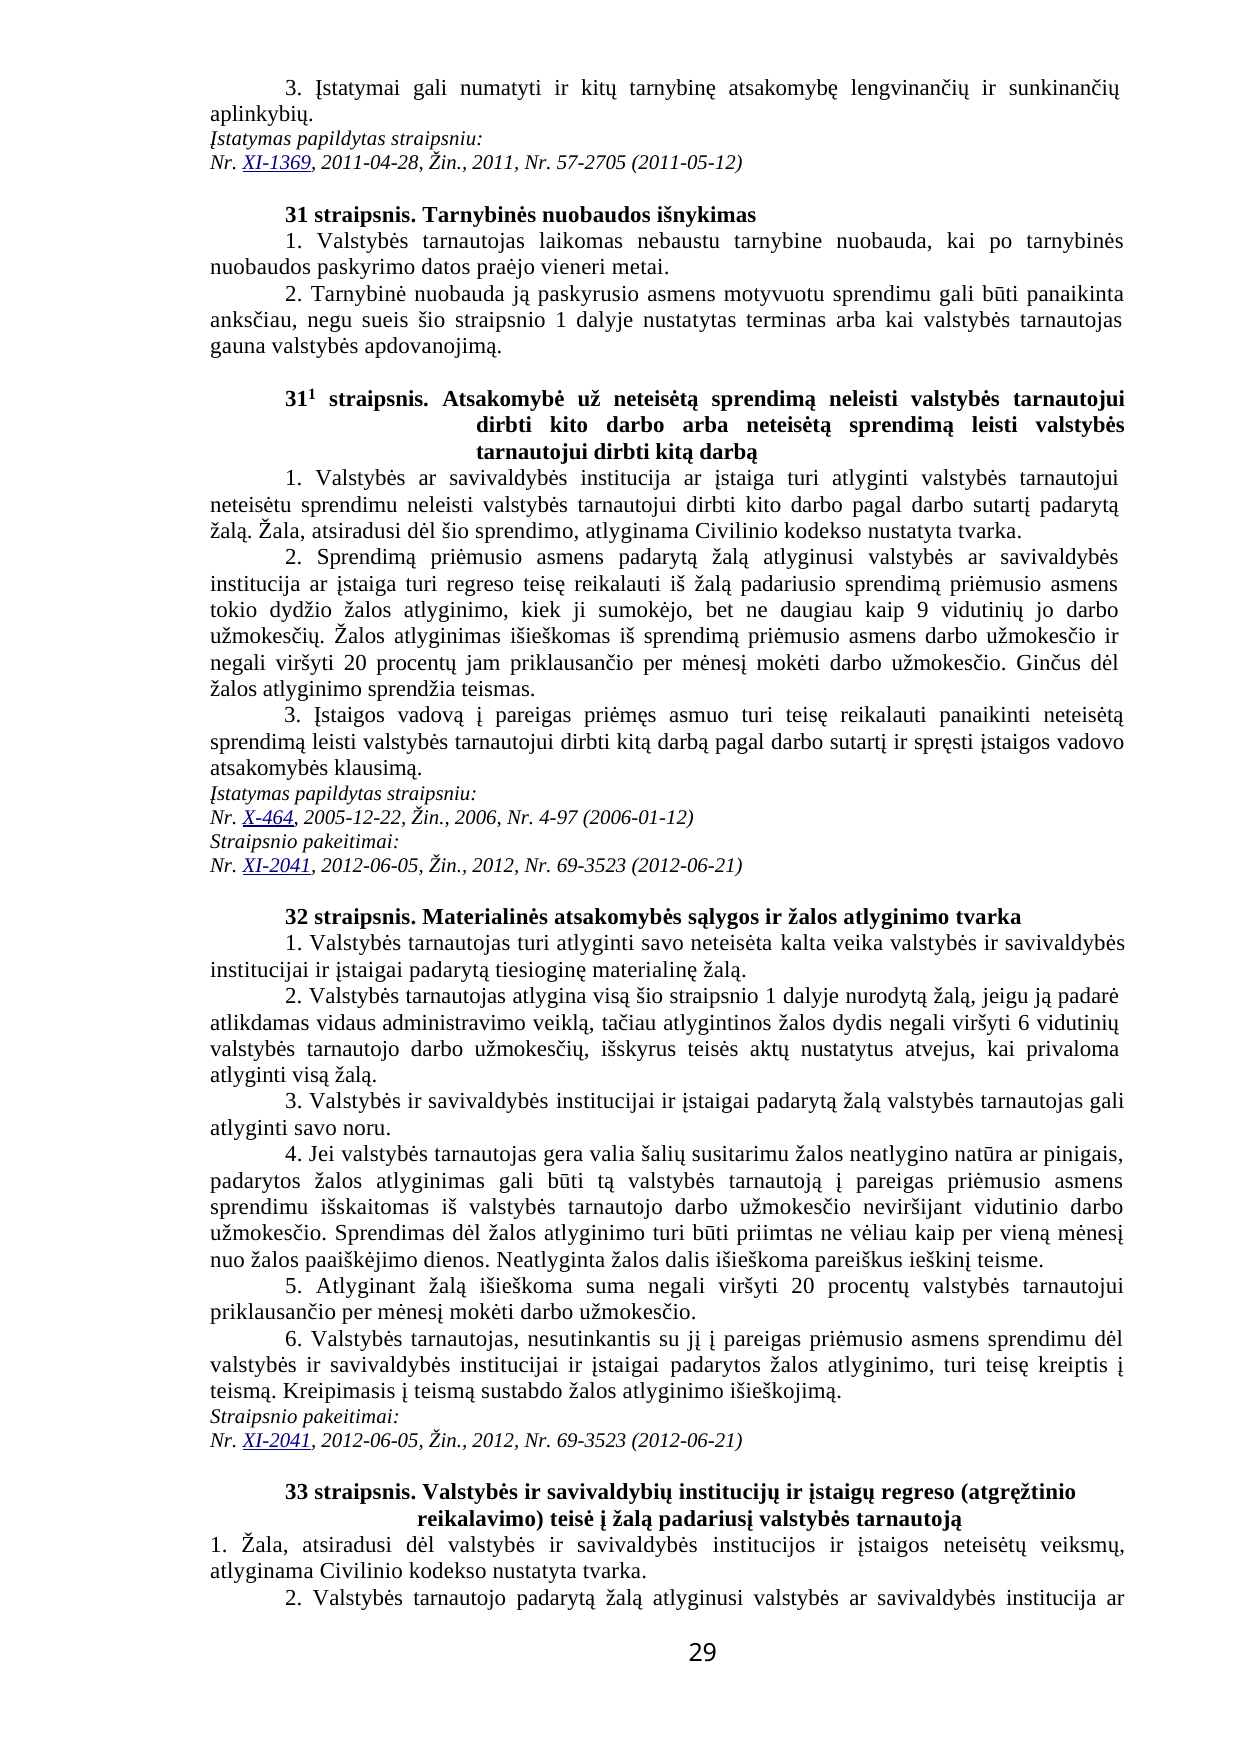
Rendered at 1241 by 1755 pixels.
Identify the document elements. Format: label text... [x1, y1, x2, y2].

text 6. Valstybės tarnautojas, nesutinkantis su jį į pareigas priėmusio asmens sprendimu dėl valstybės ir savivaldybės institucijai ir įstaigai padarytos žalos atlyginimo, turi teisę kreiptis į teismą. Kreipimasis į teismą sustabdo žalos atlyginimo išieškojimą. [210, 1325, 1126, 1404]
text 1. Žala, atsiradusi dėl valstybės ir savivaldybės institucijos ir įstaigos neteisėtų veiksmų, atlyginama Civilinio kodekso nustatyta tvarka. [210, 1531, 1126, 1584]
text 3. Įstatymai gali numatyti ir kitų tarnybinę atsakomybę lengvinančių ir sunkinančių aplinkybių. [210, 73, 1120, 126]
text Nr. X-464, 2005-12-22, Žin., 2006, Nr. 4-97 (2006-01-12) [210, 804, 1120, 829]
text 2. Valstybės tarnautojo padarytą žalą atlyginusi valstybės ar savivaldybės institucija ar [210, 1584, 1126, 1610]
text Nr. XI-2041, 2012-06-05, Žin., 2012, Nr. 69-3523 (2012-06-21) [210, 1428, 1120, 1452]
text 4. Jei valstybės tarnautojas gera valia šalių susitarimu žalos neatlygino natūra ar pinigais, padarytos žalos atlyginimas gali būti tą valstybės tarnautoją į pareigas priėmusio asmens sprendimu išskaitomas iš valstybės tarnautojo darbo užmokesčio neviršijant vidutinio darbo užmokesčio. Sprendimas dėl žalos atlyginimo turi būti priimtas ne vėliau kaip per vieną mėnesį nuo žalos paaiškėjimo dienos. Neatlyginta žalos dalis išieškoma pareiškus ieškinį teisme. [210, 1140, 1126, 1272]
text 33 straipsnis. Valstybės ir savivaldybių institucijų ir įstaigų regreso (atgręžtinio [285, 1478, 1126, 1505]
text 2. Sprendimą priėmusio asmens padarytą žalą atlyginusi valstybės ar savivaldybės institucija ar įstaiga turi regreso teisę reikalauti iš žalą padariusio sprendimą priėmusio asmens tokio dydžio žalos atlyginimo, kiek ji sumokėjo, bet ne daugiau kaip 9 vidutinių jo darbo užmokesčių. Žalos atlyginimas išieškomas iš sprendimą priėmusio asmens darbo užmokesčio ir negali viršyti 20 procentų jam priklausančio per mėnesį mokėti darbo užmokesčio. Ginčus dėl žalos atlyginimo sprendžia teismas. [210, 543, 1120, 701]
text Nr. XI-1369, 2011-04-28, Žin., 2011, Nr. 57-2705 (2011-05-12) [210, 150, 1120, 174]
text reikalavimo) teisė į žalą padariusį valstybės tarnautoją [417, 1505, 1126, 1531]
text 32 straipsnis. Materialinės atsakomybės sąlygos ir žalos atlyginimo tvarka [285, 903, 1126, 929]
text Įstatymas papildytas straipsniu: [210, 781, 1126, 804]
text Straipsnio pakeitimai: [210, 1404, 1126, 1428]
text 5. Atlyginant žalą išieškoma suma negali viršyti 20 procentų valstybės tarnautojui priklausančio per mėnesį mokėti darbo užmokesčio. [210, 1272, 1126, 1325]
text Nr. XI-2041, 2012-06-05, Žin., 2012, Nr. 69-3523 (2012-06-21) [210, 853, 1120, 877]
text 1. Valstybės tarnautojas laikomas nebaustu tarnybine nuobauda, kai po tarnybinės nuobaudos paskyrimo datos praėjo vieneri metai. [210, 227, 1126, 280]
text 3. Įstaigos vadovą į pareigas priėmęs asmuo turi teisę reikalauti panaikinti neteisėtą sprendimą leisti valstybės tarnautojui dirbti kitą darbą pagal darbo sutartį ir spręsti įstaigos vadovo atsakomybės klausimą. [210, 701, 1126, 781]
text Įstatymas papildytas straipsniu: [210, 126, 1126, 150]
text 2. Valstybės tarnautojas atlygina visą šio straipsnio 1 dalyje nurodytą žalą, jeigu ją padarė atlikdamas vidaus administravimo veiklą, tačiau atlygintinos žalos dydis negali viršyti 6 vidutinių valstybės tarnautojo darbo užmokesčių, išskyrus teisės aktų nustatytus atvejus, kai privaloma atlyginti visą žalą. [210, 982, 1120, 1088]
text 311 straipsnis. Atsakomybė už neteisėtą sprendimą neleisti valstybės tarnautojui dirbti kito darbo arba neteisėtą sprendimą leisti valstybės tarnautojui dirbti kitą darbą [285, 385, 1126, 464]
text Straipsnio pakeitimai: [210, 829, 1126, 853]
text 3. Valstybės ir savivaldybės institucijai ir įstaigai padarytą žalą valstybės tarnautojas gali atlyginti savo noru. [210, 1088, 1126, 1140]
text 1. Valstybės ar savivaldybės institucija ar įstaiga turi atlyginti valstybės tarnautojui neteisėtu sprendimu neleisti valstybės tarnautojui dirbti kito darbo pagal darbo sutartį padarytą žalą. Žala, atsiradusi dėl šio sprendimo, atlyginama Civilinio kodekso nustatyta tvarka. [210, 464, 1120, 543]
text 31 straipsnis. Tarnybinės nuobaudos išnykimas [210, 201, 1126, 227]
text 2. Tarnybinė nuobauda ją paskyrusio asmens motyvuotu sprendimu gali būti panaikinta anksčiau, negu sueis šio straipsnio 1 dalyje nustatytas terminas arba kai valstybės tarnautojas gauna valstybės apdovanojimą. [210, 280, 1126, 359]
text 1. Valstybės tarnautojas turi atlyginti savo neteisėta kalta veika valstybės ir savivaldybės institucijai ir įstaigai padarytą tiesioginę materialinę žalą. [210, 929, 1126, 982]
